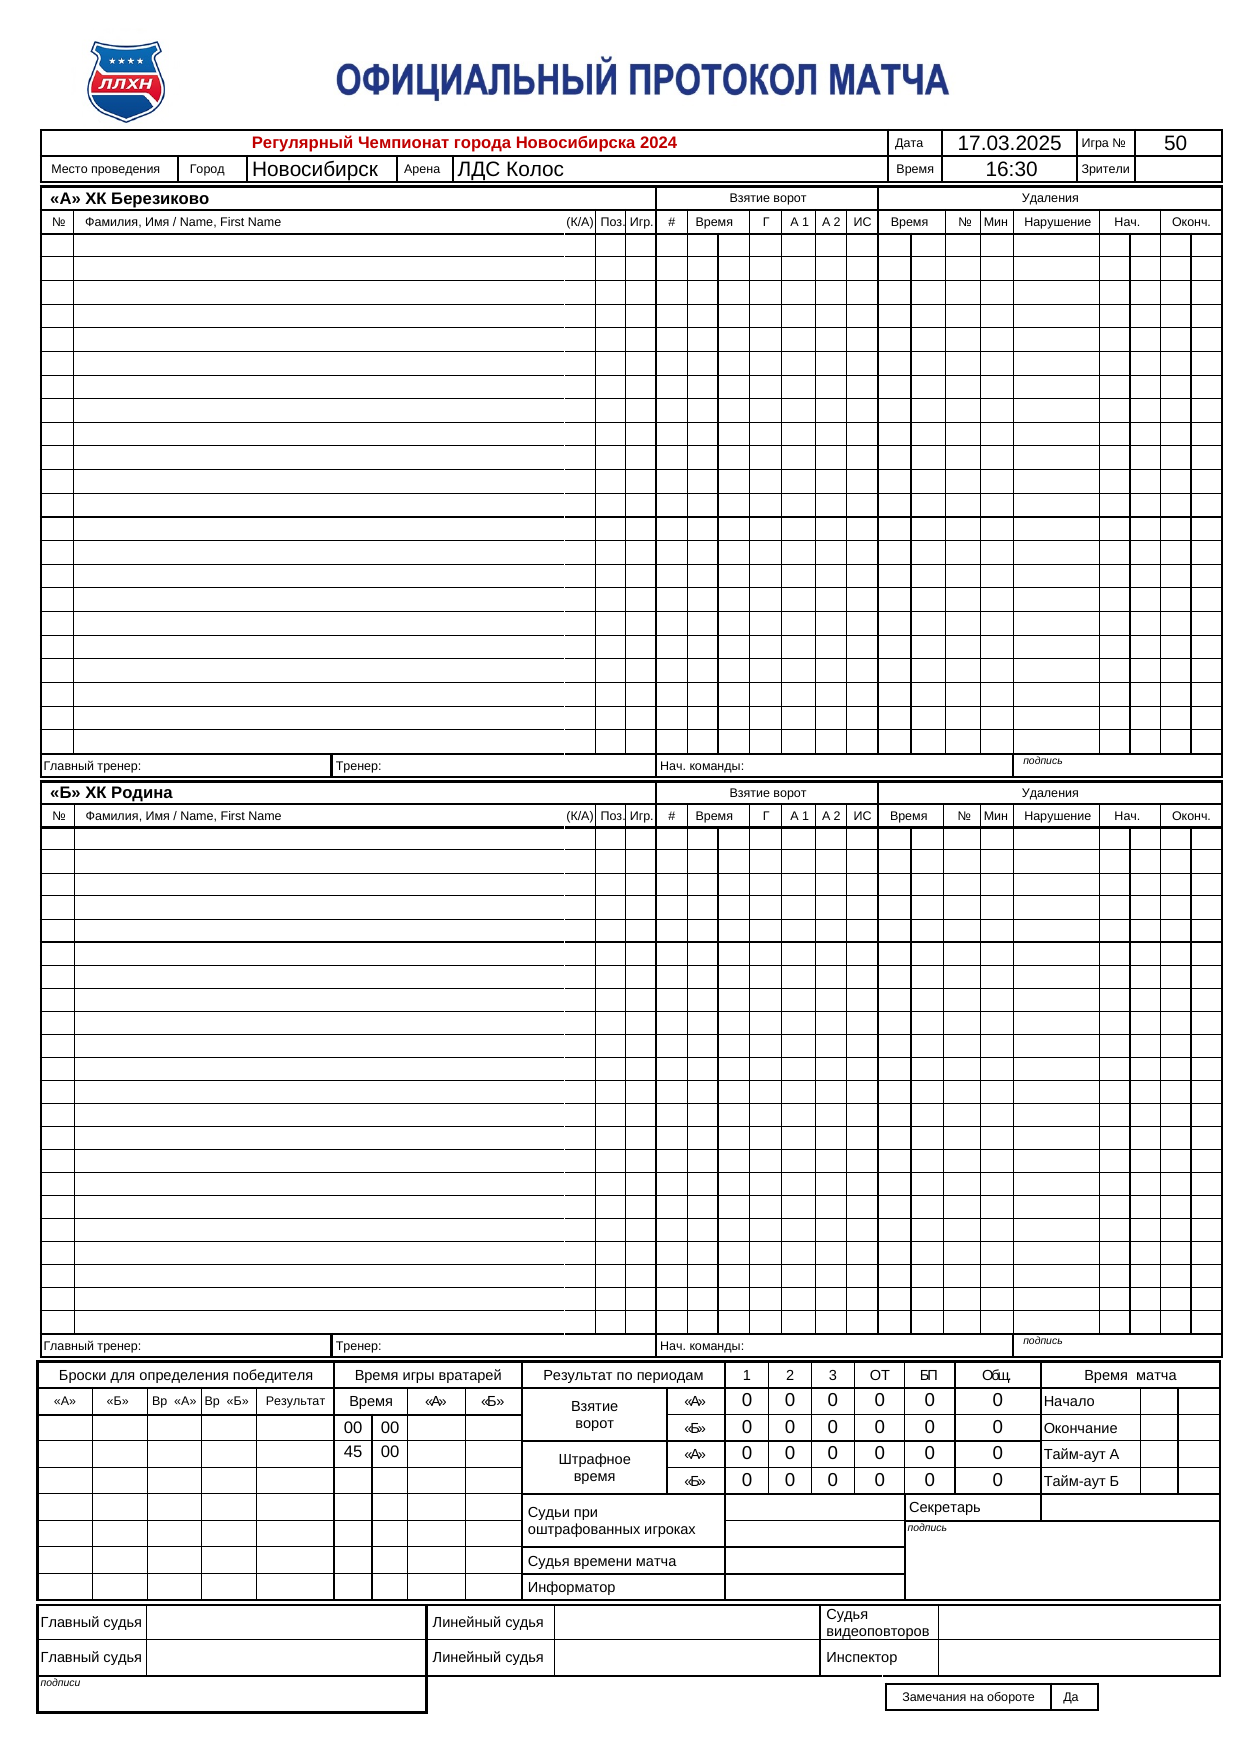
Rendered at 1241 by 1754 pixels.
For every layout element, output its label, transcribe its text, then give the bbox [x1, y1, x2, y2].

table_cell [688, 470, 717, 493]
table_cell [1141, 1441, 1177, 1467]
table_cell [1192, 1150, 1221, 1172]
table_cell [782, 707, 815, 729]
table_cell [847, 966, 877, 987]
table_cell [944, 1311, 980, 1333]
table_cell [93, 1494, 147, 1520]
table_cell [657, 257, 687, 280]
table_cell [1161, 257, 1190, 280]
table_cell [74, 494, 564, 516]
table_cell [981, 494, 1013, 516]
table_cell [782, 541, 815, 564]
table_cell [565, 541, 595, 564]
table_cell 0 [726, 1415, 768, 1440]
table_cell [202, 1521, 256, 1546]
table_cell 0 [769, 1415, 811, 1440]
table_cell [1014, 257, 1099, 280]
table_header ОТ [855, 1363, 904, 1387]
table_cell А 2 [816, 211, 846, 233]
table_cell [782, 850, 815, 872]
table_cell «А» [668, 1442, 724, 1467]
table_cell [565, 896, 595, 918]
table_cell [626, 423, 655, 445]
table_cell [750, 376, 781, 398]
table_cell [750, 1311, 781, 1333]
table_cell [565, 1012, 595, 1033]
table_cell [750, 874, 781, 895]
table_cell [626, 1081, 655, 1103]
table_cell [719, 636, 749, 658]
table_cell [1161, 588, 1190, 611]
table_cell [688, 376, 717, 398]
table_cell [1161, 683, 1190, 706]
table_header 17.03.2025 [943, 131, 1076, 155]
table_cell [816, 565, 846, 587]
table_cell подписи [39, 1677, 425, 1711]
table_cell [596, 235, 625, 256]
table_cell [657, 896, 687, 918]
table_cell [626, 518, 655, 540]
table_cell [42, 1150, 74, 1172]
table_cell [74, 257, 564, 280]
table_cell [75, 850, 564, 872]
table_cell [74, 328, 564, 351]
table_cell «Б» [668, 1468, 724, 1493]
table_cell [1161, 281, 1190, 303]
table_cell Тайм-аут Б [1042, 1468, 1140, 1493]
table_cell [1014, 1012, 1099, 1033]
table_cell [39, 1574, 92, 1599]
table_cell [688, 636, 717, 658]
table_cell [42, 1127, 74, 1149]
table_cell [782, 1288, 815, 1310]
table_cell [688, 707, 717, 729]
table_cell [719, 235, 749, 256]
table_cell [1136, 157, 1221, 181]
table_cell [750, 1104, 781, 1126]
table_cell [1014, 829, 1099, 849]
table_cell [946, 565, 980, 587]
table_cell [981, 352, 1013, 374]
table_cell [719, 850, 749, 872]
table_cell [847, 446, 877, 469]
table_cell [626, 257, 655, 280]
table_cell [1192, 896, 1221, 918]
table_cell [879, 1288, 910, 1310]
table_cell [750, 707, 781, 729]
table_cell [75, 1242, 564, 1264]
table_cell [879, 1265, 910, 1287]
table_cell [981, 399, 1013, 422]
table_cell [912, 612, 945, 634]
table_cell [719, 1242, 749, 1264]
table_cell [1014, 565, 1099, 587]
table_cell [1131, 1035, 1160, 1057]
table_cell [1014, 446, 1099, 469]
table_cell [596, 683, 625, 706]
table_header Игра № [1078, 131, 1134, 155]
table_cell [42, 850, 74, 872]
table_cell [1100, 829, 1129, 849]
table_cell [782, 352, 815, 374]
table_cell [596, 1288, 625, 1310]
table_cell [719, 707, 749, 729]
table_cell [93, 1468, 147, 1493]
table_cell [408, 1416, 465, 1440]
table_cell [719, 874, 749, 895]
table_cell [1161, 1081, 1190, 1103]
table_cell [1131, 730, 1160, 753]
table_cell [1192, 612, 1221, 634]
table_cell [847, 850, 877, 872]
table_cell [148, 1441, 201, 1467]
table_cell [1131, 683, 1160, 706]
table_cell [1192, 966, 1221, 987]
table_cell [688, 874, 717, 895]
table_cell [750, 1288, 781, 1310]
table_cell Судьи при оштрафованных игроках [523, 1495, 724, 1546]
table_cell [565, 494, 595, 516]
table_cell [42, 1035, 74, 1057]
table_cell [1131, 328, 1160, 351]
table_cell [946, 659, 980, 682]
table_cell [816, 683, 846, 706]
table_cell [944, 896, 980, 918]
table_cell [1192, 829, 1221, 849]
table_cell 0 [855, 1389, 904, 1413]
table_cell [1192, 850, 1221, 872]
table_cell [750, 470, 781, 493]
table_cell [847, 1288, 877, 1310]
table_cell [1014, 1127, 1099, 1149]
table_cell [816, 850, 846, 872]
table_cell [626, 850, 655, 872]
table_cell [879, 989, 910, 1011]
table_cell [335, 1574, 371, 1599]
table_cell [847, 352, 877, 374]
table_cell [847, 588, 877, 611]
table_cell [626, 829, 655, 849]
table_cell [408, 1494, 465, 1520]
table_cell [75, 1127, 564, 1149]
table_cell [719, 1288, 749, 1310]
table_cell [74, 518, 564, 540]
table_cell [148, 1416, 201, 1440]
table_cell [719, 565, 749, 587]
table_cell [75, 920, 564, 941]
table_cell [373, 1574, 407, 1599]
table_cell [565, 328, 595, 351]
table_cell Результат [257, 1389, 333, 1413]
table_cell [847, 235, 877, 256]
table_cell [1131, 707, 1160, 729]
table_cell [596, 1081, 625, 1103]
table_cell [912, 1104, 943, 1126]
table_cell [1161, 352, 1190, 374]
table_cell [565, 829, 595, 849]
table_cell [626, 1127, 655, 1149]
table_cell 0 [855, 1442, 904, 1467]
table_cell [1131, 874, 1160, 895]
table_cell [202, 1494, 256, 1520]
table_cell [42, 1012, 74, 1033]
table_cell [981, 829, 1013, 849]
table_cell [879, 1173, 910, 1195]
table_cell [1100, 874, 1129, 895]
table_cell [816, 707, 846, 729]
table_cell [912, 257, 945, 280]
table_cell [1161, 1196, 1190, 1218]
table_cell Арена [398, 157, 452, 181]
table_cell [816, 1127, 846, 1149]
table_cell [912, 352, 945, 374]
table_cell [1192, 588, 1221, 611]
table_cell [1161, 305, 1190, 327]
table_cell 0 [905, 1415, 954, 1440]
table_cell [1131, 541, 1160, 564]
table_cell «Б» [93, 1389, 147, 1413]
table_cell [596, 446, 625, 469]
table_cell [981, 376, 1013, 398]
table_cell [688, 896, 717, 918]
table_cell ЛДС Колос [454, 157, 887, 181]
table_cell [74, 565, 564, 587]
table_cell «А» [39, 1389, 92, 1413]
table_cell [879, 1035, 910, 1057]
table_cell [1131, 896, 1160, 918]
table_cell [1014, 235, 1099, 256]
table_cell [688, 850, 717, 872]
table_cell [726, 1521, 904, 1546]
table_cell [1192, 1311, 1221, 1333]
table_cell [981, 281, 1013, 303]
table_cell [565, 399, 595, 422]
table_cell [912, 1127, 943, 1149]
table_cell Окончание [1042, 1415, 1140, 1440]
table_cell [1100, 1150, 1129, 1172]
table_cell [981, 612, 1013, 634]
table_cell [202, 1468, 256, 1493]
table_cell [74, 612, 564, 634]
table_cell [626, 1311, 655, 1333]
table_cell [816, 376, 846, 398]
table_cell [626, 1288, 655, 1310]
table_cell [626, 1242, 655, 1264]
table_cell [408, 1521, 465, 1546]
table_cell [719, 829, 749, 849]
table_cell [688, 1127, 717, 1149]
table_cell [657, 305, 687, 327]
table_cell [1179, 1468, 1219, 1493]
table_cell [565, 874, 595, 895]
table_cell [596, 399, 625, 422]
table_cell [1131, 1127, 1160, 1149]
table_cell [93, 1547, 147, 1573]
table_cell [750, 659, 781, 682]
table_cell [1014, 588, 1099, 611]
table_cell [74, 636, 564, 658]
table_cell [596, 943, 625, 964]
table_cell [1100, 612, 1129, 634]
table_cell 0 [956, 1468, 1040, 1493]
table_cell [782, 328, 815, 351]
table_cell 0 [812, 1442, 854, 1467]
table_cell [944, 1219, 980, 1241]
table_cell [1131, 518, 1160, 540]
table_cell [816, 1196, 846, 1218]
table_cell [816, 446, 846, 469]
table_cell «А» [668, 1389, 724, 1413]
table_cell [42, 829, 74, 849]
table_cell ИС [847, 211, 877, 233]
table_cell [1100, 1081, 1129, 1103]
table_cell [719, 920, 749, 941]
table_cell «Б» [668, 1415, 724, 1440]
table_cell [596, 352, 625, 374]
table_cell [93, 1574, 147, 1599]
table_cell 0 [769, 1389, 811, 1413]
table_cell Г [750, 211, 781, 233]
table_cell [719, 1265, 749, 1287]
table_cell Главный судья [39, 1640, 146, 1675]
table_cell Время [335, 1389, 407, 1413]
table_cell [1192, 518, 1221, 540]
table_cell [719, 588, 749, 611]
table_cell [847, 874, 877, 895]
table_cell [1131, 352, 1160, 374]
table_cell [879, 1242, 910, 1264]
table_cell [202, 1441, 256, 1467]
table_cell [719, 305, 749, 327]
table_cell [148, 1521, 201, 1546]
table_cell [596, 565, 625, 587]
table_cell [1192, 1288, 1221, 1310]
table_cell [912, 730, 945, 753]
table_cell [565, 659, 595, 682]
table_cell [946, 730, 980, 753]
table_cell [1014, 1173, 1099, 1195]
table_cell [847, 399, 877, 422]
table_cell [688, 829, 717, 849]
table_cell [42, 1288, 74, 1310]
table_cell [1141, 1389, 1177, 1413]
table_cell Инспектор [821, 1640, 938, 1675]
table_cell Нарушение [1014, 211, 1099, 233]
table_cell [782, 874, 815, 895]
table_cell [1192, 989, 1221, 1011]
table_cell [257, 1416, 333, 1440]
table_cell 0 [956, 1415, 1040, 1440]
table_cell Тайм-аут А [1042, 1441, 1140, 1467]
table_cell [847, 470, 877, 493]
table_cell [148, 1468, 201, 1493]
table_cell [75, 1173, 564, 1195]
table_cell [1014, 352, 1099, 374]
table_cell [1192, 1196, 1221, 1218]
table_cell [75, 1265, 564, 1287]
table_cell [596, 281, 625, 303]
table_cell [816, 1081, 846, 1103]
table_cell [688, 565, 717, 587]
table_cell [816, 1012, 846, 1033]
table_cell [1161, 966, 1190, 987]
table_cell [816, 494, 846, 516]
table_cell 0 [905, 1389, 954, 1413]
table_cell [1192, 1104, 1221, 1126]
table_cell [1014, 494, 1099, 516]
table_cell [816, 235, 846, 256]
table_cell Мин [981, 211, 1013, 233]
table_cell [847, 612, 877, 634]
table_cell [1014, 707, 1099, 729]
table_cell [750, 565, 781, 587]
table_cell [596, 1219, 625, 1241]
table_cell [1100, 376, 1129, 398]
table_cell [74, 683, 564, 706]
table_cell [847, 423, 877, 445]
table_cell [981, 1150, 1013, 1172]
table_cell [879, 1150, 910, 1172]
table_cell [565, 588, 595, 611]
table_cell [1131, 565, 1160, 587]
table_cell [782, 1265, 815, 1287]
table_cell [39, 1494, 92, 1520]
table_cell [1014, 305, 1099, 327]
table_cell Время [688, 805, 749, 826]
table_cell [816, 281, 846, 303]
table_cell [944, 943, 980, 964]
table_cell [657, 423, 687, 445]
table_cell [719, 1150, 749, 1172]
table_cell [596, 494, 625, 516]
table_cell [202, 1574, 256, 1599]
table_cell [1131, 494, 1160, 516]
table_cell [1014, 1288, 1099, 1310]
table_cell [657, 1058, 687, 1079]
table_cell [1161, 829, 1190, 849]
table_cell [1131, 1173, 1160, 1195]
table_cell [981, 1311, 1013, 1333]
table_cell [1161, 565, 1190, 587]
table_cell [626, 305, 655, 327]
table_cell [688, 399, 717, 422]
table_cell [912, 989, 943, 1011]
table_cell [1161, 518, 1190, 540]
table_cell [1014, 1035, 1099, 1057]
table_cell [816, 588, 846, 611]
table_cell [1179, 1415, 1219, 1440]
table_cell [1100, 399, 1129, 422]
table_cell [688, 257, 717, 280]
table_cell [912, 1311, 943, 1333]
table_cell [750, 328, 781, 351]
table_header Удаления [879, 783, 1221, 803]
table_cell [565, 235, 595, 256]
table_cell [42, 565, 73, 587]
table_cell [1100, 1012, 1129, 1033]
table_cell [944, 1104, 980, 1126]
table_cell (К/А) [565, 805, 595, 826]
table_cell [257, 1441, 333, 1467]
table_cell [847, 1173, 877, 1195]
table_cell [1192, 257, 1221, 280]
table_cell [657, 235, 687, 256]
table_cell [1014, 470, 1099, 493]
table_cell [782, 636, 815, 658]
table_cell [847, 1035, 877, 1057]
table_cell [912, 1150, 943, 1172]
table_cell [1141, 1415, 1177, 1440]
table_cell [1014, 659, 1099, 682]
table_cell [879, 1127, 910, 1149]
table_cell [879, 1311, 910, 1333]
table_cell [816, 943, 846, 964]
table_cell [596, 829, 625, 849]
table_cell [981, 1196, 1013, 1218]
table_cell [1100, 1242, 1129, 1264]
table_cell [74, 446, 564, 469]
table_cell [946, 423, 980, 445]
table_cell [883, 1677, 1220, 1681]
table_cell [719, 989, 749, 1011]
table_cell [944, 1242, 980, 1264]
table_cell [750, 352, 781, 374]
table_cell [879, 943, 910, 964]
table_cell [596, 1012, 625, 1033]
table_cell [719, 1311, 749, 1333]
table_cell [657, 707, 687, 729]
table_cell [688, 1104, 717, 1126]
table_cell [944, 1012, 980, 1033]
table_cell [688, 1012, 717, 1033]
table_cell [879, 1012, 910, 1033]
table_cell [912, 1173, 943, 1195]
table_cell [912, 829, 943, 849]
table_cell Нач. команды: [657, 1335, 1012, 1356]
table_cell [782, 1150, 815, 1172]
table_cell [596, 1104, 625, 1126]
table_cell [750, 494, 781, 516]
table_cell [1131, 829, 1160, 849]
table_cell [1100, 281, 1129, 303]
table_cell [596, 636, 625, 658]
table_cell [75, 1012, 564, 1033]
table_cell [626, 920, 655, 941]
table_cell [847, 636, 877, 658]
table_cell [981, 1265, 1013, 1287]
table_cell № [42, 211, 73, 233]
table_cell 0 [769, 1468, 811, 1493]
table_cell [626, 943, 655, 964]
table_cell [719, 1035, 749, 1057]
table_cell [750, 1196, 781, 1218]
table_cell [74, 235, 564, 256]
table_cell [596, 730, 625, 753]
table_cell [257, 1521, 333, 1546]
table_cell [879, 1081, 910, 1103]
table_cell [657, 730, 687, 753]
table_cell [657, 1311, 687, 1333]
table_cell [750, 423, 781, 445]
table_cell [74, 399, 564, 422]
table_cell [912, 920, 943, 941]
table_cell [688, 989, 717, 1011]
table_cell [1192, 920, 1221, 941]
table_cell [657, 399, 687, 422]
table_cell [42, 1104, 74, 1126]
table_cell [719, 257, 749, 280]
table_cell Информатор [523, 1575, 724, 1599]
table_cell [565, 257, 595, 280]
table_cell [1161, 494, 1190, 516]
table_cell [657, 1150, 687, 1172]
table_cell [750, 257, 781, 280]
table_cell [626, 446, 655, 469]
table_cell [1100, 920, 1129, 941]
table_cell [42, 943, 74, 964]
table_cell [719, 1104, 749, 1126]
table_cell [565, 352, 595, 374]
table_cell [1192, 399, 1221, 422]
table_cell [596, 850, 625, 872]
table_cell [565, 1081, 595, 1103]
table_cell [946, 707, 980, 729]
table_cell [1161, 399, 1190, 422]
table_cell Город [179, 157, 246, 181]
table_cell [373, 1521, 407, 1546]
table_cell [688, 966, 717, 987]
table_cell [565, 707, 595, 729]
table_cell [879, 1219, 910, 1241]
table_cell [912, 1219, 943, 1241]
table_cell [879, 1058, 910, 1079]
table_cell [847, 1150, 877, 1172]
table_cell [912, 850, 943, 872]
table_cell [657, 328, 687, 351]
table_cell [42, 1081, 74, 1103]
table_cell [408, 1547, 465, 1573]
table_cell [944, 1196, 980, 1218]
table_cell [1042, 1495, 1219, 1520]
table_cell [816, 636, 846, 658]
table_cell [719, 612, 749, 634]
table_cell [750, 1058, 781, 1079]
table_cell [565, 423, 595, 445]
table_cell [565, 281, 595, 303]
table_cell [1192, 1012, 1221, 1033]
table_cell [626, 1058, 655, 1079]
table_cell [74, 281, 564, 303]
table_cell [74, 423, 564, 445]
table_cell [912, 328, 945, 351]
table_cell [565, 636, 595, 658]
table_cell [657, 1104, 687, 1126]
table_cell [657, 446, 687, 469]
table_cell [750, 281, 781, 303]
table_cell А 1 [782, 211, 815, 233]
table_cell [626, 352, 655, 374]
table_cell [657, 376, 687, 398]
table_cell [750, 518, 781, 540]
table_cell Время [889, 157, 941, 181]
table_cell [1131, 1219, 1160, 1241]
table_cell [847, 730, 877, 753]
table_cell [42, 1311, 74, 1333]
table_cell [782, 1311, 815, 1333]
table_cell [750, 1242, 781, 1264]
table_cell [719, 518, 749, 540]
table_cell [1161, 943, 1190, 964]
table_cell Игр. [626, 805, 655, 826]
table_cell [944, 850, 980, 872]
table_cell [657, 966, 687, 987]
table_cell [782, 829, 815, 849]
table_cell [657, 518, 687, 540]
table_cell [946, 541, 980, 564]
table_cell [688, 730, 717, 753]
table_cell [981, 470, 1013, 493]
table_header Дата [889, 131, 941, 155]
table_cell [657, 1081, 687, 1103]
table_cell [912, 1288, 943, 1310]
table_cell Главный судья [39, 1606, 146, 1639]
table_cell [879, 1104, 910, 1126]
table_cell [750, 966, 781, 987]
table_cell [657, 874, 687, 895]
table_cell [1100, 1104, 1129, 1126]
table_cell [565, 683, 595, 706]
table_cell [657, 636, 687, 658]
table_cell [1014, 541, 1099, 564]
table_cell [944, 1081, 980, 1103]
table_cell [1192, 1219, 1221, 1241]
table_cell [847, 281, 877, 303]
table_cell [879, 896, 910, 918]
table_cell [1161, 376, 1190, 398]
table_cell [596, 612, 625, 634]
table_cell [688, 659, 717, 682]
table_cell [42, 305, 73, 327]
table_cell [42, 1219, 74, 1241]
table_cell [782, 518, 815, 540]
table_cell [688, 494, 717, 516]
table_cell [719, 352, 749, 374]
table_cell [1014, 920, 1099, 941]
table_cell [1192, 874, 1221, 895]
table_cell [1100, 989, 1129, 1011]
table_cell [75, 989, 564, 1011]
table_cell [1192, 1127, 1221, 1149]
table_cell [626, 659, 655, 682]
table_cell [1100, 707, 1129, 729]
table_cell [596, 896, 625, 918]
table_cell [1131, 966, 1160, 987]
table_cell [74, 352, 564, 374]
table_cell [946, 235, 980, 256]
table_cell [912, 235, 945, 256]
table_cell [657, 565, 687, 587]
table_cell [42, 1173, 74, 1195]
table_header 1 [726, 1363, 768, 1387]
table_cell [626, 399, 655, 422]
table_cell [981, 1288, 1013, 1310]
table_cell [688, 588, 717, 611]
table_cell [657, 1035, 687, 1057]
table_cell [1161, 989, 1190, 1011]
table_cell [75, 943, 564, 964]
table_cell [719, 1127, 749, 1149]
table_cell [719, 1196, 749, 1218]
table_cell [847, 989, 877, 1011]
table_cell [981, 659, 1013, 682]
table_cell [1100, 494, 1129, 516]
table_cell [75, 1196, 564, 1218]
table_cell [1099, 1682, 1220, 1711]
table_cell [879, 683, 910, 706]
table_cell [626, 707, 655, 729]
table_cell [944, 829, 980, 849]
table_cell [688, 1196, 717, 1218]
table_cell [1131, 1012, 1160, 1033]
table_cell [565, 1104, 595, 1126]
table_cell [847, 257, 877, 280]
table_cell [257, 1574, 333, 1599]
table_cell [93, 1521, 147, 1546]
table_cell [816, 989, 846, 1011]
table_cell [1131, 235, 1160, 256]
table_cell [750, 850, 781, 872]
table_cell Мин [981, 805, 1013, 826]
table_cell [912, 518, 945, 540]
table_cell [912, 470, 945, 493]
table_cell [688, 305, 717, 327]
table_cell [946, 352, 980, 374]
table_cell # [657, 211, 687, 233]
table_cell [1161, 423, 1190, 445]
table_cell [981, 943, 1013, 964]
table_cell [688, 1035, 717, 1057]
table_cell [1100, 541, 1129, 564]
table_cell [335, 1468, 371, 1493]
table_cell [782, 565, 815, 587]
table_cell [1100, 636, 1129, 658]
table_cell [657, 1242, 687, 1264]
table_cell [879, 235, 910, 256]
table_cell [42, 588, 73, 611]
table_cell [1161, 446, 1190, 469]
table_cell [1161, 235, 1190, 256]
table_cell [816, 1219, 846, 1241]
table_cell [596, 659, 625, 682]
table_cell [981, 707, 1013, 729]
table_cell [1014, 943, 1099, 964]
table_cell [847, 920, 877, 941]
table_cell [565, 565, 595, 587]
table_cell Судья времени матча [523, 1548, 724, 1573]
table_cell [879, 328, 910, 351]
table_cell [782, 399, 815, 422]
table_cell [657, 470, 687, 493]
table_cell [816, 352, 846, 374]
table_cell [847, 1265, 877, 1287]
table_cell [1014, 1311, 1099, 1333]
table_cell [42, 1242, 74, 1264]
table_cell [657, 659, 687, 682]
table_cell [847, 943, 877, 964]
table_cell 00 [373, 1441, 407, 1467]
table_cell [1192, 707, 1221, 729]
table_cell [1131, 1288, 1160, 1310]
table_cell [782, 494, 815, 516]
table_cell 0 [812, 1468, 854, 1493]
table_cell А 2 [816, 805, 846, 826]
table_cell [657, 920, 687, 941]
table_cell [75, 829, 564, 849]
table_cell [1131, 920, 1160, 941]
table_cell [1131, 588, 1160, 611]
table_cell [912, 896, 943, 918]
table_cell [565, 1058, 595, 1079]
table_cell [42, 281, 73, 303]
table_cell [816, 1265, 846, 1287]
table_cell [1161, 659, 1190, 682]
table_cell [816, 829, 846, 849]
table_cell [1100, 352, 1129, 374]
table_cell [147, 1606, 425, 1639]
table_cell [750, 896, 781, 918]
table_header Общ. [956, 1363, 1040, 1387]
table_cell [688, 1081, 717, 1103]
table_cell [565, 518, 595, 540]
table_cell [373, 1468, 407, 1493]
table_cell [626, 1219, 655, 1241]
table_cell [39, 1441, 92, 1467]
table_cell [75, 874, 564, 895]
table_cell [657, 683, 687, 706]
table_cell [1131, 1104, 1160, 1126]
table_cell [626, 874, 655, 895]
table_cell Нач. [1100, 211, 1160, 233]
table_cell [719, 1058, 749, 1079]
table_cell [782, 943, 815, 964]
table_cell [782, 1058, 815, 1079]
table_cell [816, 920, 846, 941]
table_cell [39, 1547, 92, 1573]
table_cell [750, 399, 781, 422]
table_cell [1131, 399, 1160, 422]
table_cell [981, 257, 1013, 280]
table_cell [750, 446, 781, 469]
table_cell [879, 423, 910, 445]
table_cell [726, 1548, 904, 1573]
table_cell [816, 966, 846, 987]
table_cell [782, 423, 815, 445]
table_cell [750, 612, 781, 634]
table_cell [912, 683, 945, 706]
table_cell [408, 1574, 465, 1599]
table_cell [1161, 707, 1190, 729]
table_cell [1161, 920, 1190, 941]
table_cell [981, 1173, 1013, 1195]
table_cell [946, 494, 980, 516]
table_cell [946, 446, 980, 469]
table_cell [688, 1288, 717, 1310]
table_cell [596, 966, 625, 987]
table_cell [1192, 281, 1221, 303]
table_cell [719, 446, 749, 469]
table_cell [912, 376, 945, 398]
table_cell [816, 730, 846, 753]
table_cell [1161, 1173, 1190, 1195]
table_cell [75, 1311, 564, 1333]
table_cell [912, 659, 945, 682]
table_cell [1100, 659, 1129, 682]
table_cell [816, 257, 846, 280]
table_cell [1014, 1058, 1099, 1079]
table_cell [1192, 305, 1221, 327]
table_cell [75, 896, 564, 918]
table_cell [816, 1058, 846, 1079]
table_cell [1161, 1219, 1190, 1241]
table_cell [1131, 1081, 1160, 1103]
table_cell 0 [855, 1468, 904, 1493]
table_cell [626, 494, 655, 516]
table_cell [1014, 683, 1099, 706]
table_header 50 [1136, 131, 1221, 155]
table_cell [816, 328, 846, 351]
table_cell [944, 966, 980, 987]
table_cell [688, 423, 717, 445]
table_cell [719, 1012, 749, 1033]
table_header 2 [769, 1363, 811, 1387]
table_cell [1161, 1150, 1190, 1172]
table_cell [657, 1288, 687, 1310]
table_cell [42, 399, 73, 422]
table_cell [1161, 730, 1190, 753]
table_cell [688, 328, 717, 351]
table_cell [657, 829, 687, 849]
table_cell [1192, 565, 1221, 587]
table_cell [1100, 683, 1129, 706]
table_cell Поз. [596, 211, 625, 233]
table_cell [879, 376, 910, 398]
table_cell [1131, 1311, 1160, 1333]
table_cell Игр. [626, 211, 655, 233]
table_cell [719, 683, 749, 706]
table_cell [719, 470, 749, 493]
table_cell [847, 659, 877, 682]
table_cell [750, 730, 781, 753]
table_cell [1192, 352, 1221, 374]
table_cell [782, 1104, 815, 1126]
table_cell [1014, 1104, 1099, 1126]
table_cell [42, 446, 73, 469]
table_cell [596, 257, 625, 280]
table_cell [1192, 376, 1221, 398]
table_cell [75, 1288, 564, 1310]
table_cell [42, 352, 73, 374]
table_cell [42, 707, 73, 729]
table_cell [565, 1288, 595, 1310]
table_cell Новосибирск [248, 157, 396, 181]
table_cell [688, 1150, 717, 1172]
table_cell [39, 1416, 92, 1440]
table_cell [1161, 1058, 1190, 1079]
table_cell [1161, 328, 1190, 351]
table_cell [847, 1127, 877, 1149]
table_cell [596, 588, 625, 611]
table_cell № [944, 805, 980, 826]
table_cell [688, 1311, 717, 1333]
table_cell [657, 494, 687, 516]
table_cell [565, 446, 595, 469]
table_cell подпись [906, 1522, 1219, 1599]
table_cell [688, 235, 717, 256]
table_cell [1192, 494, 1221, 516]
table_cell [1100, 305, 1129, 327]
table_cell [1161, 1012, 1190, 1033]
table_cell [1100, 1288, 1129, 1310]
table_cell [847, 1058, 877, 1079]
table_cell [981, 683, 1013, 706]
table_cell [719, 659, 749, 682]
picture [5, 28, 1179, 129]
table_cell [946, 683, 980, 706]
table_cell Нарушение [1014, 805, 1099, 826]
table_cell [719, 1173, 749, 1195]
table_cell [944, 1173, 980, 1195]
table_cell [879, 966, 910, 987]
table_cell [782, 446, 815, 469]
table_cell [1179, 1441, 1219, 1467]
table_cell [946, 328, 980, 351]
table_cell [565, 989, 595, 1011]
table_cell [1014, 612, 1099, 634]
table_cell [257, 1547, 333, 1573]
table_cell [981, 1081, 1013, 1103]
table_cell [1161, 612, 1190, 634]
table_cell [1014, 636, 1099, 658]
table_cell [75, 1104, 564, 1126]
table_cell [1014, 1219, 1099, 1241]
table_cell [1161, 874, 1190, 895]
table_cell [981, 541, 1013, 564]
table_cell [1179, 1389, 1219, 1413]
table_cell [981, 423, 1013, 445]
table_cell ИС [847, 805, 877, 826]
table_cell [847, 541, 877, 564]
table_cell [719, 399, 749, 422]
table_cell [1192, 470, 1221, 493]
table_cell [1192, 1265, 1221, 1287]
table_cell [847, 1242, 877, 1264]
table_cell [847, 1196, 877, 1218]
table_cell [688, 1058, 717, 1079]
table_cell [944, 1288, 980, 1310]
table_cell [74, 541, 564, 564]
table_cell [719, 943, 749, 964]
table_cell [1014, 1150, 1099, 1172]
table_cell [1131, 1265, 1160, 1287]
table_cell [555, 1606, 819, 1639]
table_cell [782, 612, 815, 634]
table_cell [782, 1219, 815, 1241]
table_cell [879, 874, 910, 895]
table_cell [626, 683, 655, 706]
table_cell [912, 281, 945, 303]
table_cell [847, 1081, 877, 1103]
table_cell [750, 920, 781, 941]
table_cell [816, 399, 846, 422]
table_cell [466, 1547, 521, 1573]
table_cell [879, 518, 910, 540]
table_cell [657, 1265, 687, 1287]
table_cell [75, 1150, 564, 1172]
table_cell [596, 328, 625, 351]
table_cell [466, 1574, 521, 1599]
table_cell [879, 659, 910, 682]
table_cell [1131, 423, 1160, 445]
table_cell [1014, 1242, 1099, 1264]
table_cell Поз. [596, 805, 625, 826]
table_cell [596, 1311, 625, 1333]
table_cell [981, 1035, 1013, 1057]
table_cell [879, 541, 910, 564]
table_cell [147, 1640, 425, 1675]
table_cell [565, 612, 595, 634]
table_cell [1100, 257, 1129, 280]
table_cell Нач. команды: [657, 755, 1012, 776]
table_cell [257, 1468, 333, 1493]
table_cell [596, 1242, 625, 1264]
table_header БП [905, 1363, 954, 1387]
table_cell [42, 1196, 74, 1218]
table_cell [1100, 235, 1129, 256]
table_cell [816, 1104, 846, 1126]
table_cell [1161, 1311, 1190, 1333]
table_cell [1100, 943, 1129, 964]
table_cell Главный тренер: [42, 1335, 330, 1356]
table_cell [816, 874, 846, 895]
table_cell [750, 1173, 781, 1195]
table_cell [657, 989, 687, 1011]
table_cell [879, 446, 910, 469]
table_cell 0 [726, 1442, 768, 1467]
table_cell Время [879, 805, 943, 826]
table_cell [981, 896, 1013, 918]
table_cell [75, 1219, 564, 1241]
table_cell [688, 1219, 717, 1241]
table_cell [42, 659, 73, 682]
table_cell [981, 920, 1013, 941]
table_cell [847, 1311, 877, 1333]
table_cell [657, 943, 687, 964]
table_cell [946, 636, 980, 658]
table_cell [782, 1173, 815, 1195]
table_cell [912, 588, 945, 611]
table_cell [879, 494, 910, 516]
table_cell [879, 281, 910, 303]
table_cell [596, 1173, 625, 1195]
table_cell [1100, 1265, 1129, 1287]
table_cell [1100, 1311, 1129, 1333]
table_cell 0 [812, 1415, 854, 1440]
table_cell [148, 1494, 201, 1520]
table_cell [912, 943, 943, 964]
table_header Регулярный Чемпионат города Новосибирска 2024 [42, 131, 887, 155]
table_cell [596, 989, 625, 1011]
table_cell [626, 470, 655, 493]
table_cell Зрители [1078, 157, 1134, 181]
table_cell [335, 1547, 371, 1573]
table_cell [1161, 541, 1190, 564]
table_cell [719, 376, 749, 398]
table_cell [782, 376, 815, 398]
table_cell [1014, 874, 1099, 895]
table_cell [42, 518, 73, 540]
table_cell [565, 376, 595, 398]
table_cell Оконч. [1161, 805, 1221, 826]
table_cell [782, 1012, 815, 1033]
table_cell Главный тренер: [42, 755, 330, 776]
table_cell [626, 565, 655, 587]
table_cell [750, 1150, 781, 1172]
table_cell [750, 1265, 781, 1287]
table_cell [596, 1127, 625, 1149]
table_cell [39, 1468, 92, 1493]
table_cell [75, 966, 564, 987]
table_cell [1014, 850, 1099, 872]
table_cell [466, 1521, 521, 1546]
table_cell [1131, 1150, 1160, 1172]
table_cell [1100, 1127, 1129, 1149]
table_cell [1192, 541, 1221, 564]
table_cell [428, 1677, 882, 1711]
table_header 3 [812, 1363, 854, 1387]
table_cell [847, 518, 877, 540]
table_cell 0 [905, 1468, 954, 1493]
table_cell [946, 399, 980, 422]
table_cell [688, 352, 717, 374]
table_cell [626, 235, 655, 256]
table_cell Линейный судья [428, 1606, 554, 1639]
table_cell [626, 636, 655, 658]
table_cell [42, 257, 73, 280]
table_cell [626, 989, 655, 1011]
table_cell [847, 494, 877, 516]
table_cell (К/А) [565, 211, 595, 233]
table_cell [981, 850, 1013, 872]
table_cell [1192, 1058, 1221, 1079]
table_cell [981, 1012, 1013, 1033]
table_cell [688, 1173, 717, 1195]
table_cell [750, 235, 781, 256]
table_cell [782, 235, 815, 256]
table_cell 0 [905, 1442, 954, 1467]
table_cell [596, 874, 625, 895]
table_cell [1100, 1219, 1129, 1241]
table_cell [912, 399, 945, 422]
table_cell [1014, 328, 1099, 351]
table_cell [42, 423, 73, 445]
table_cell [912, 874, 943, 895]
table_cell [596, 1265, 625, 1287]
table_cell [74, 376, 564, 398]
table_cell 00 [335, 1416, 371, 1440]
table_cell [750, 588, 781, 611]
table_cell 0 [726, 1468, 768, 1493]
table_cell [847, 565, 877, 587]
table_cell [912, 636, 945, 658]
table_cell «А» [408, 1389, 465, 1413]
table_cell [565, 1311, 595, 1333]
table_cell [688, 281, 717, 303]
table_header Взятие ворот [657, 783, 877, 803]
table_cell [565, 730, 595, 753]
table_cell [657, 850, 687, 872]
table_cell [981, 636, 1013, 658]
table_cell [847, 1012, 877, 1033]
table_cell [565, 305, 595, 327]
table_cell [1161, 470, 1190, 493]
table_cell [879, 257, 910, 280]
table_cell [565, 1219, 595, 1241]
table_cell [879, 850, 910, 872]
table_header Время игры вратарей [335, 1363, 521, 1387]
table_cell [879, 636, 910, 658]
table_cell [565, 920, 595, 941]
table_cell [847, 1219, 877, 1241]
table_cell [981, 588, 1013, 611]
table_cell [596, 518, 625, 540]
table_header Результат по периодам [523, 1363, 724, 1387]
table_cell [1131, 1058, 1160, 1079]
table_cell [912, 707, 945, 729]
table_cell [257, 1494, 333, 1520]
table_cell [335, 1494, 371, 1520]
table_cell [816, 1242, 846, 1264]
table_cell [596, 1150, 625, 1172]
table_cell [596, 1058, 625, 1079]
table_cell [626, 612, 655, 634]
table_header Замечания на обороте [887, 1685, 1050, 1709]
table_cell [1100, 1196, 1129, 1218]
table_cell [1131, 612, 1160, 634]
table_cell [944, 989, 980, 1011]
table_cell [847, 376, 877, 398]
table_cell [1161, 1127, 1190, 1149]
table_cell [1014, 1196, 1099, 1218]
table_cell [946, 257, 980, 280]
table_cell [944, 1150, 980, 1172]
table_cell [1014, 423, 1099, 445]
table_cell 0 [855, 1415, 904, 1440]
table_cell [42, 896, 74, 918]
table_header Удаления [879, 188, 1221, 209]
table_cell [1100, 518, 1129, 540]
table_cell Секретарь [906, 1495, 1040, 1520]
table_cell [1192, 943, 1221, 964]
table_cell [782, 1242, 815, 1264]
table_cell [944, 874, 980, 895]
table_cell [981, 1058, 1013, 1079]
table_cell [148, 1574, 201, 1599]
table_cell [782, 257, 815, 280]
table_cell [1192, 683, 1221, 706]
table_cell [1192, 423, 1221, 445]
table_cell [1192, 446, 1221, 469]
table_cell [565, 1242, 595, 1264]
table_cell [93, 1416, 147, 1440]
table_cell [1100, 1035, 1129, 1057]
table_cell [847, 1104, 877, 1126]
table_cell [1131, 281, 1160, 303]
table_cell [1192, 1081, 1221, 1103]
table_cell [1131, 850, 1160, 872]
table_cell [596, 541, 625, 564]
table_cell [657, 1219, 687, 1241]
table_cell [565, 943, 595, 964]
table_cell 45 [335, 1441, 371, 1467]
table_cell [1014, 376, 1099, 398]
table_cell подпись [1014, 755, 1221, 776]
table_cell [719, 281, 749, 303]
table_cell [847, 829, 877, 849]
table_cell [466, 1441, 521, 1467]
table_cell [981, 1219, 1013, 1241]
table_cell [626, 1173, 655, 1195]
table_cell А 1 [782, 805, 815, 826]
table_cell [626, 1035, 655, 1057]
table_cell [1100, 423, 1129, 445]
table_cell Время [879, 211, 945, 233]
table_header «А» ХК Березиково [42, 188, 655, 209]
table_cell [657, 612, 687, 634]
table_cell [596, 1196, 625, 1218]
table_cell [75, 1081, 564, 1103]
table_cell [847, 683, 877, 706]
table_cell [1192, 730, 1221, 753]
table_cell [626, 541, 655, 564]
table_cell [816, 305, 846, 327]
table_cell [912, 966, 943, 987]
table_cell [750, 1081, 781, 1103]
table_cell [879, 829, 910, 849]
table_cell [1131, 257, 1160, 280]
table_cell [879, 1196, 910, 1218]
table_cell [1100, 1058, 1129, 1079]
table_cell [626, 1104, 655, 1126]
table_cell [946, 305, 980, 327]
table_cell [750, 541, 781, 564]
table_cell [555, 1640, 819, 1675]
table_cell [981, 966, 1013, 987]
table_cell [912, 1265, 943, 1287]
table_cell [626, 1265, 655, 1287]
table_cell [981, 328, 1013, 351]
table_cell [719, 541, 749, 564]
table_cell [1192, 1035, 1221, 1057]
table_cell Линейный судья [428, 1640, 554, 1675]
table_cell [912, 1035, 943, 1057]
table_cell [782, 305, 815, 327]
table_cell [946, 376, 980, 398]
table_cell [688, 446, 717, 469]
table_cell [596, 305, 625, 327]
table_cell [565, 1035, 595, 1057]
table_cell [750, 989, 781, 1011]
table_cell [816, 1035, 846, 1057]
table_cell 00 [373, 1416, 407, 1440]
table_cell [1131, 470, 1160, 493]
table_cell [1161, 1242, 1190, 1264]
table_cell [782, 588, 815, 611]
table_cell [202, 1547, 256, 1573]
table_cell [782, 683, 815, 706]
table_cell [726, 1575, 904, 1599]
table_cell [688, 1265, 717, 1287]
table_cell [42, 541, 73, 564]
table_cell [847, 328, 877, 351]
table_cell [373, 1494, 407, 1520]
table_cell [719, 423, 749, 445]
table_cell [1100, 966, 1129, 987]
table_cell [1141, 1468, 1177, 1493]
table_cell [912, 446, 945, 469]
table_cell [847, 707, 877, 729]
table_cell [565, 1173, 595, 1195]
table_cell [816, 1288, 846, 1310]
table_cell [912, 305, 945, 327]
table_cell [42, 920, 74, 941]
table_cell [1014, 399, 1099, 422]
table_cell [879, 707, 910, 729]
table_cell [74, 707, 564, 729]
table_cell [1131, 446, 1160, 469]
table_cell [946, 518, 980, 540]
table_cell [42, 612, 73, 634]
table_cell [1014, 966, 1099, 987]
table_cell [596, 1035, 625, 1057]
table_cell [1131, 659, 1160, 682]
table_cell [408, 1441, 465, 1467]
table_cell [466, 1468, 521, 1493]
table_cell [626, 376, 655, 398]
table_cell [1014, 1081, 1099, 1103]
table_cell [373, 1547, 407, 1573]
table_cell [782, 1127, 815, 1149]
table_header Да [1052, 1685, 1097, 1709]
table_cell [816, 612, 846, 634]
table_cell [688, 541, 717, 564]
table_cell [626, 281, 655, 303]
table_cell Вр «А» [148, 1389, 201, 1413]
table_cell Нач. [1100, 805, 1160, 826]
table_cell [816, 1311, 846, 1333]
table_cell [750, 1035, 781, 1057]
table_cell [946, 281, 980, 303]
table_cell [626, 1196, 655, 1218]
table_cell [879, 399, 910, 422]
table_cell [1100, 565, 1129, 587]
table_cell [626, 730, 655, 753]
table_cell [879, 352, 910, 374]
table_cell [944, 1058, 980, 1079]
table_cell [1131, 305, 1160, 327]
table_cell [688, 518, 717, 540]
table_cell [1014, 989, 1099, 1011]
table_header Броски для определения победителя [39, 1363, 333, 1387]
table_cell [565, 850, 595, 872]
table_cell [750, 943, 781, 964]
table_cell [466, 1494, 521, 1520]
table_cell [42, 328, 73, 351]
table_cell [879, 588, 910, 611]
table_header Время матча [1042, 1363, 1219, 1387]
table_cell [42, 989, 74, 1011]
table_cell [912, 1058, 943, 1079]
table_cell [912, 1242, 943, 1264]
table_cell [1192, 328, 1221, 351]
table_cell [879, 470, 910, 493]
table_cell [981, 565, 1013, 587]
table_cell [782, 920, 815, 941]
table_cell Г [750, 805, 781, 826]
table_cell [946, 612, 980, 634]
table_cell Тренер: [333, 1335, 655, 1356]
table_cell [42, 494, 73, 516]
table_cell [1100, 1173, 1129, 1195]
table_cell [782, 659, 815, 682]
table_cell [1014, 281, 1099, 303]
table_cell [1161, 1288, 1190, 1310]
table_cell [1100, 328, 1129, 351]
table_cell [750, 829, 781, 849]
table_cell [657, 1012, 687, 1033]
table_cell [726, 1495, 904, 1520]
table_cell Место проведения [42, 157, 177, 181]
table_cell [879, 920, 910, 941]
table_cell [912, 423, 945, 445]
table_cell [912, 565, 945, 587]
table_cell [816, 518, 846, 540]
table_cell [596, 920, 625, 941]
table_cell [74, 730, 564, 753]
table_cell [750, 1219, 781, 1241]
table_cell [981, 1104, 1013, 1126]
table_cell [1131, 989, 1160, 1011]
table_cell [565, 470, 595, 493]
table_cell [1131, 1196, 1160, 1218]
table_cell [1131, 943, 1160, 964]
table_cell 0 [812, 1389, 854, 1413]
table_cell Взятие ворот [523, 1389, 666, 1440]
table_cell [1100, 588, 1129, 611]
table_cell [719, 966, 749, 987]
table_cell 0 [956, 1389, 1040, 1413]
table_cell [1192, 636, 1221, 658]
table_cell [719, 494, 749, 516]
table_cell [1014, 518, 1099, 540]
table_cell [1100, 730, 1129, 753]
table_cell [879, 730, 910, 753]
table_cell [1161, 1265, 1190, 1287]
table_cell Фамилия, Имя / Name, First Name [75, 805, 565, 826]
table_cell [42, 1265, 74, 1287]
table_cell [879, 305, 910, 327]
table_cell «Б » [466, 1389, 521, 1413]
table_cell [944, 920, 980, 941]
table_cell [816, 423, 846, 445]
table_cell [688, 943, 717, 964]
table_cell [42, 966, 74, 987]
table_cell Время [688, 211, 749, 233]
table_cell [719, 896, 749, 918]
table_cell [944, 1127, 980, 1149]
table_cell [565, 1196, 595, 1218]
table_cell [42, 874, 74, 895]
table_cell [719, 328, 749, 351]
table_cell № [946, 211, 980, 233]
table_cell Штрафное время [523, 1442, 666, 1493]
table_cell [782, 896, 815, 918]
table_cell [750, 305, 781, 327]
table_cell [596, 707, 625, 729]
table_cell [657, 1127, 687, 1149]
table_cell [879, 612, 910, 634]
table_cell [75, 1058, 564, 1079]
table_cell [912, 494, 945, 516]
table_cell [39, 1521, 92, 1546]
table_cell [1192, 659, 1221, 682]
table_cell [879, 565, 910, 587]
table_cell 0 [726, 1389, 768, 1413]
table_cell # [657, 805, 687, 826]
table_cell [1192, 235, 1221, 256]
table_cell [408, 1468, 465, 1493]
table_cell [750, 636, 781, 658]
table_cell [719, 730, 749, 753]
table_cell [565, 1150, 595, 1172]
table_cell [981, 446, 1013, 469]
table_cell [816, 1150, 846, 1172]
table_cell [939, 1606, 1219, 1639]
table_cell [816, 1173, 846, 1195]
table_cell [1161, 896, 1190, 918]
table_cell [93, 1441, 147, 1467]
table_cell [1014, 730, 1099, 753]
table_cell [626, 1012, 655, 1033]
table_cell [688, 1242, 717, 1264]
table_cell [657, 541, 687, 564]
table_cell [565, 1127, 595, 1149]
table_cell [981, 305, 1013, 327]
table_cell [782, 989, 815, 1011]
table_cell [782, 1035, 815, 1057]
table_cell 0 [769, 1442, 811, 1467]
table_cell [626, 588, 655, 611]
table_cell [657, 281, 687, 303]
table_cell [657, 1196, 687, 1218]
table_cell [75, 1035, 564, 1057]
table_cell подпись [1014, 1335, 1221, 1356]
table_cell [148, 1547, 201, 1573]
table_cell [1131, 636, 1160, 658]
table_cell Оконч. [1161, 211, 1221, 233]
table_cell [74, 470, 564, 493]
table_cell [1131, 376, 1160, 398]
table_header Взятие ворот [657, 188, 877, 209]
table_cell [750, 683, 781, 706]
table_cell [626, 966, 655, 987]
table_cell [847, 305, 877, 327]
table_cell [42, 1058, 74, 1079]
table_cell [946, 588, 980, 611]
table_cell [1192, 1173, 1221, 1195]
table_cell [719, 1081, 749, 1103]
table_cell [657, 588, 687, 611]
table_cell [912, 1081, 943, 1103]
table_cell [688, 612, 717, 634]
table_cell [74, 659, 564, 682]
table_cell [750, 1012, 781, 1033]
table_cell [1100, 470, 1129, 493]
table_cell [782, 730, 815, 753]
table_cell [596, 470, 625, 493]
table_cell [42, 730, 73, 753]
table_cell Судья видеоповторов [821, 1606, 938, 1639]
table_cell [657, 352, 687, 374]
table_cell [816, 659, 846, 682]
table_cell [1014, 1265, 1099, 1287]
table_cell [981, 989, 1013, 1011]
table_cell [1014, 896, 1099, 918]
table_cell [42, 636, 73, 658]
table_cell [596, 376, 625, 398]
table_cell [74, 305, 564, 327]
table_header «Б» ХК Родина [42, 783, 655, 803]
table_cell [565, 966, 595, 987]
table_cell [626, 328, 655, 351]
table_cell [939, 1640, 1219, 1675]
table_cell [782, 470, 815, 493]
table_cell № [42, 805, 74, 826]
table_cell [981, 1242, 1013, 1264]
table_cell Фамилия, Имя / Name, First Name [74, 211, 565, 233]
table_cell [202, 1416, 256, 1440]
table_cell [335, 1521, 371, 1546]
table_cell [42, 470, 73, 493]
table_cell 0 [956, 1442, 1040, 1467]
table_cell [42, 235, 73, 256]
table_cell Вр «Б» [202, 1389, 256, 1413]
table_cell Тренер: [333, 755, 655, 776]
table_cell [912, 541, 945, 564]
table_cell [1161, 1035, 1190, 1057]
table_cell [782, 1081, 815, 1103]
table_cell [750, 1127, 781, 1149]
table_cell [1161, 850, 1190, 872]
table_cell [74, 588, 564, 611]
table_cell [981, 235, 1013, 256]
table_cell [626, 896, 655, 918]
table_cell [1131, 1242, 1160, 1264]
table_cell Начало [1042, 1389, 1140, 1413]
table_cell [42, 683, 73, 706]
table_cell [782, 966, 815, 987]
table_cell [688, 683, 717, 706]
table_cell [981, 730, 1013, 753]
table_cell [596, 423, 625, 445]
table_cell [847, 896, 877, 918]
table_cell [944, 1035, 980, 1057]
table_cell [657, 1173, 687, 1195]
table_cell [782, 1196, 815, 1218]
table_cell [1100, 446, 1129, 469]
table_cell 16:30 [943, 157, 1076, 181]
table_cell [1161, 636, 1190, 658]
table_cell [981, 874, 1013, 895]
table_cell [944, 1265, 980, 1287]
table_cell [912, 1196, 943, 1218]
table_cell [816, 896, 846, 918]
table_cell [946, 470, 980, 493]
table_cell [42, 376, 73, 398]
table_cell [1100, 896, 1129, 918]
table_cell [1100, 850, 1129, 872]
table_cell [981, 1127, 1013, 1149]
table_cell [816, 541, 846, 564]
table_cell [626, 1150, 655, 1172]
table_cell [782, 281, 815, 303]
table_cell [1192, 1242, 1221, 1264]
table_cell [565, 1265, 595, 1287]
table_cell [912, 1012, 943, 1033]
table_cell [688, 920, 717, 941]
table_cell [466, 1416, 521, 1440]
table_cell [1161, 1104, 1190, 1126]
table_cell [719, 1219, 749, 1241]
table_cell [816, 470, 846, 493]
table_cell [981, 518, 1013, 540]
